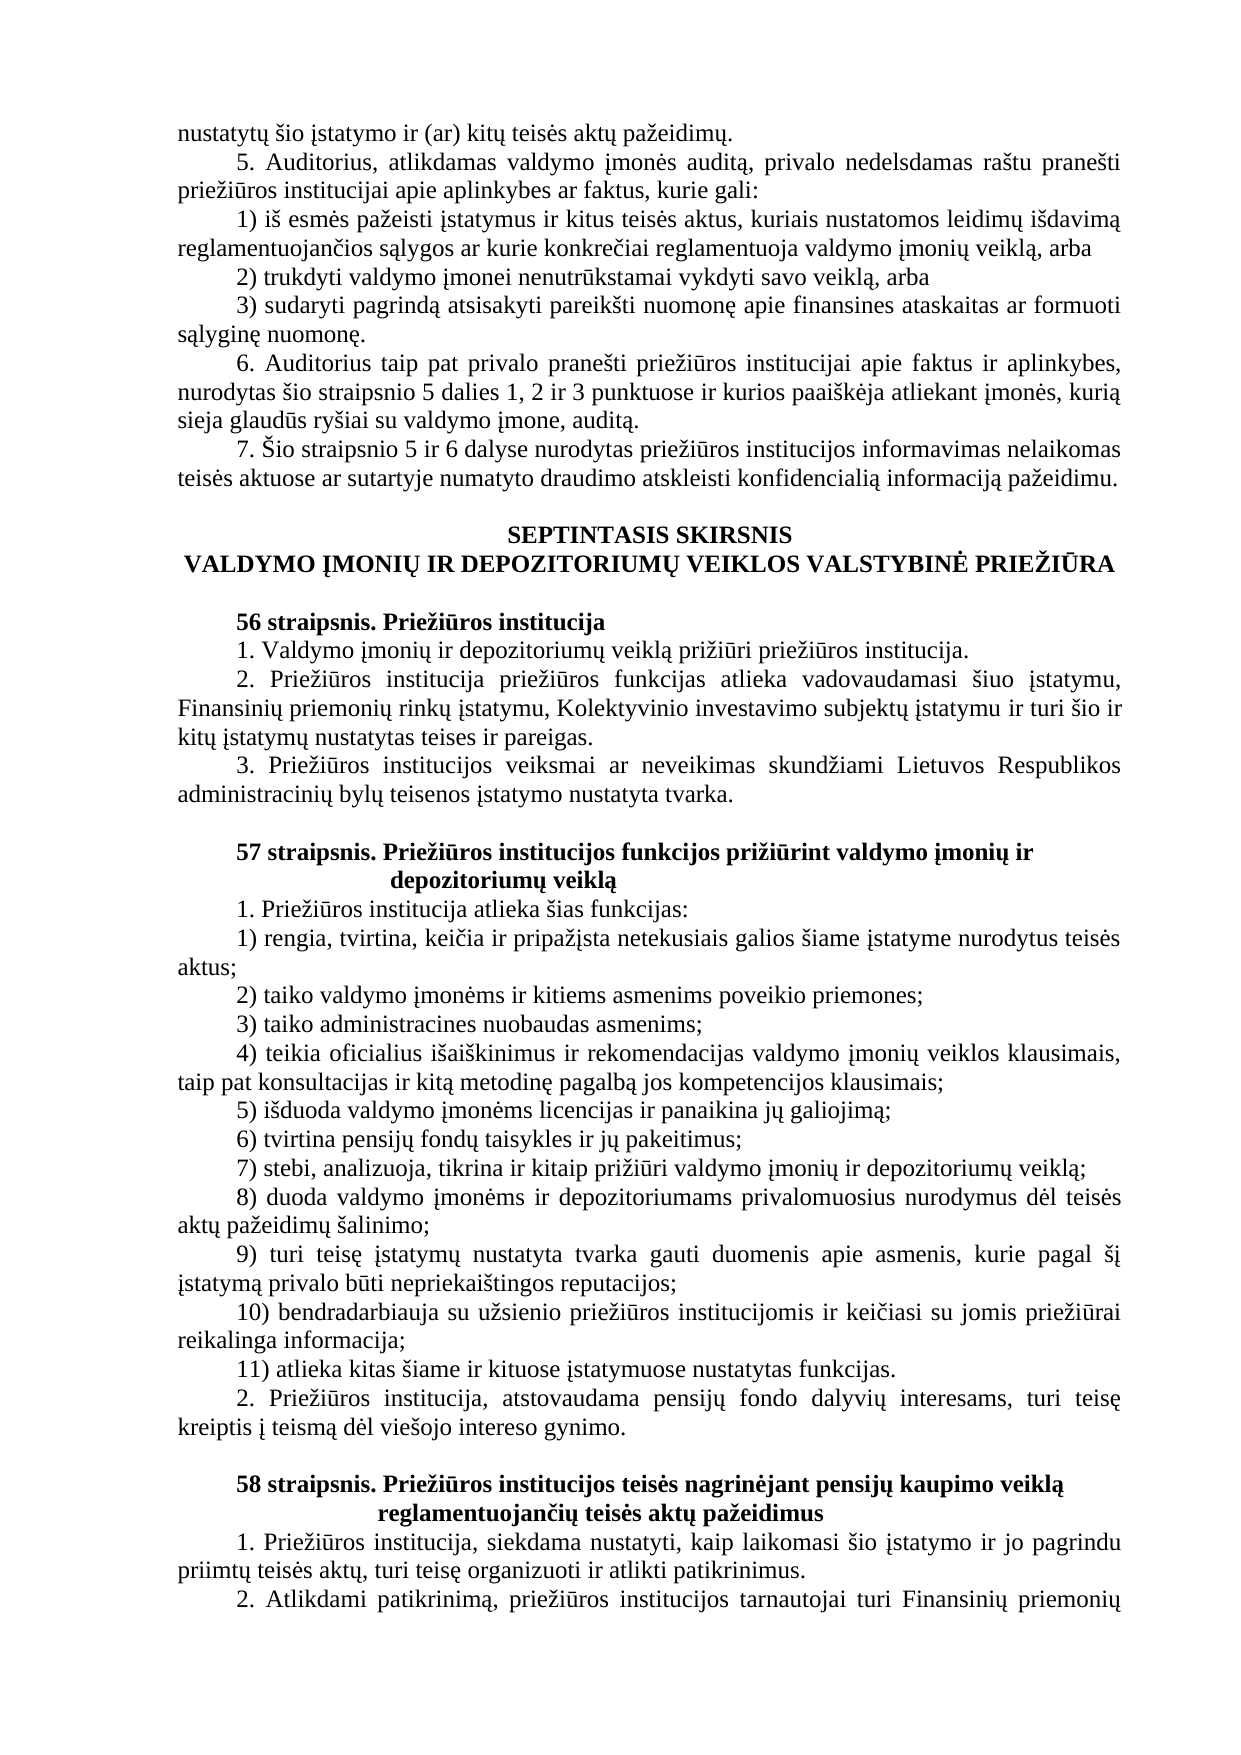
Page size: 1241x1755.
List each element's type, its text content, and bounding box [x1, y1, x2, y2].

text 2) trukdyti valdymo įmonei nenutrūkstamai vykdyti savo veiklą, arba [177, 262, 1122, 291]
text 6) tvirtina pensijų fondų taisykles ir jų pakeitimus; [177, 1124, 1122, 1153]
text 57 straipsnis. Priežiūros institucijos funkcijos prižiūrint valdymo įmonių ir depozitoriumų veiklą [236, 837, 1122, 894]
text 6. Auditorius taip pat privalo pranešti priežiūros institucijai apie faktus ir aplinkybes, nurodytas šio straipsnio 5 dalies 1, 2 ir 3 punktuose ir kurios paaiškėja atliekant įmonės, kurią sieja glaudūs ryšiai su valdymo įmone, auditą. [177, 348, 1122, 434]
text 1. Priežiūros institucija atlieka šias funkcijas: [177, 894, 1122, 923]
text VALDYMO ĮMONIŲ IR DEPOZITORIUMŲ VEIKLOS VALSTYBINĖ PRIEŽIŪRA [177, 549, 1122, 578]
text 10) bendradarbiauja su užsienio priežiūros institucijomis ir keičiasi su jomis priežiūrai reikalinga informacija; [177, 1297, 1122, 1354]
text 9) turi teisę įstatymų nustatyta tvarka gauti duomenis apie asmenis, kurie pagal šį įstatymą privalo būti nepriekaištingos reputacijos; [177, 1239, 1122, 1297]
text 1. Valdymo įmonių ir depozitoriumų veiklą prižiūri priežiūros institucija. [177, 636, 1122, 664]
text 2. Priežiūros institucija priežiūros funkcijas atlieka vadovaudamasi šiuo įstatymu, Finansinių priemonių rinkų įstatymu, Kolektyvinio investavimo subjektų įstatymu ir turi šio ir kitų įstatymų nustatytas teises ir pareigas. [177, 664, 1122, 751]
text 3) sudaryti pagrindą atsisakyti pareikšti nuomonę apie finansines ataskaitas ar formuoti sąlyginę nuomonę. [177, 291, 1122, 348]
text 2. Atlikdami patikrinimą, priežiūros institucijos tarnautojai turi Finansinių priemonių [177, 1584, 1122, 1613]
text 5. Auditorius, atlikdamas valdymo įmonės auditą, privalo nedelsdamas raštu pranešti priežiūros institucijai apie aplinkybes ar faktus, kurie gali: [177, 147, 1122, 204]
text 56 straipsnis. Priežiūros institucija [177, 607, 1122, 636]
text nustatytų šio įstatymo ir (ar) kitų teisės aktų pažeidimų. [177, 118, 1122, 147]
text 11) atlieka kitas šiame ir kituose įstatymuose nustatytas funkcijas. [177, 1354, 1122, 1383]
text 3. Priežiūros institucijos veiksmai ar neveikimas skundžiami Lietuvos Respublikos administracinių bylų teisenos įstatymo nustatyta tvarka. [177, 751, 1122, 808]
text 5) išduoda valdymo įmonėms licencijas ir panaikina jų galiojimą; [177, 1096, 1122, 1124]
text 8) duoda valdymo įmonėms ir depozitoriumams privalomuosius nurodymus dėl teisės aktų pažeidimų šalinimo; [177, 1182, 1122, 1239]
text 1. Priežiūros institucija, siekdama nustatyti, kaip laikomasi šio įstatymo ir jo pagrindu priimtų teisės aktų, turi teisę organizuoti ir atlikti patikrinimus. [177, 1527, 1122, 1584]
text 7. Šio straipsnio 5 ir 6 dalyse nurodytas priežiūros institucijos informavimas nelaikomas teisės aktuose ar sutartyje numatyto draudimo atskleisti konfidencialią informaciją pažeidimu. [177, 434, 1122, 492]
text 7) stebi, analizuoja, tikrina ir kitaip prižiūri valdymo įmonių ir depozitoriumų veiklą; [177, 1153, 1122, 1182]
text 4) teikia oficialius išaiškinimus ir rekomendacijas valdymo įmonių veiklos klausimais, taip pat konsultacijas ir kitą metodinę pagalbą jos kompetencijos klausimais; [177, 1038, 1122, 1096]
text SEPTINTASIS SKIRSNIS [177, 521, 1122, 549]
text 3) taiko administracines nuobaudas asmenims; [177, 1009, 1122, 1038]
text 2) taiko valdymo įmonėms ir kitiems asmenims poveikio priemones; [177, 981, 1122, 1009]
text 2. Priežiūros institucija, atstovaudama pensijų fondo dalyvių interesams, turi teisę kreiptis į teismą dėl viešojo intereso gynimo. [177, 1383, 1122, 1441]
text 1) iš esmės pažeisti įstatymus ir kitus teisės aktus, kuriais nustatomos leidimų išdavimą reglamentuojančios sąlygos ar kurie konkrečiai reglamentuoja valdymo įmonių veiklą, arba [177, 204, 1122, 262]
text 58 straipsnis. Priežiūros institucijos teisės nagrinėjant pensijų kaupimo veiklą reglamentuojančių teisės aktų pažeidimus [236, 1469, 1122, 1527]
text 1) rengia, tvirtina, keičia ir pripažįsta netekusiais galios šiame įstatyme nurodytus teisės aktus; [177, 923, 1122, 981]
